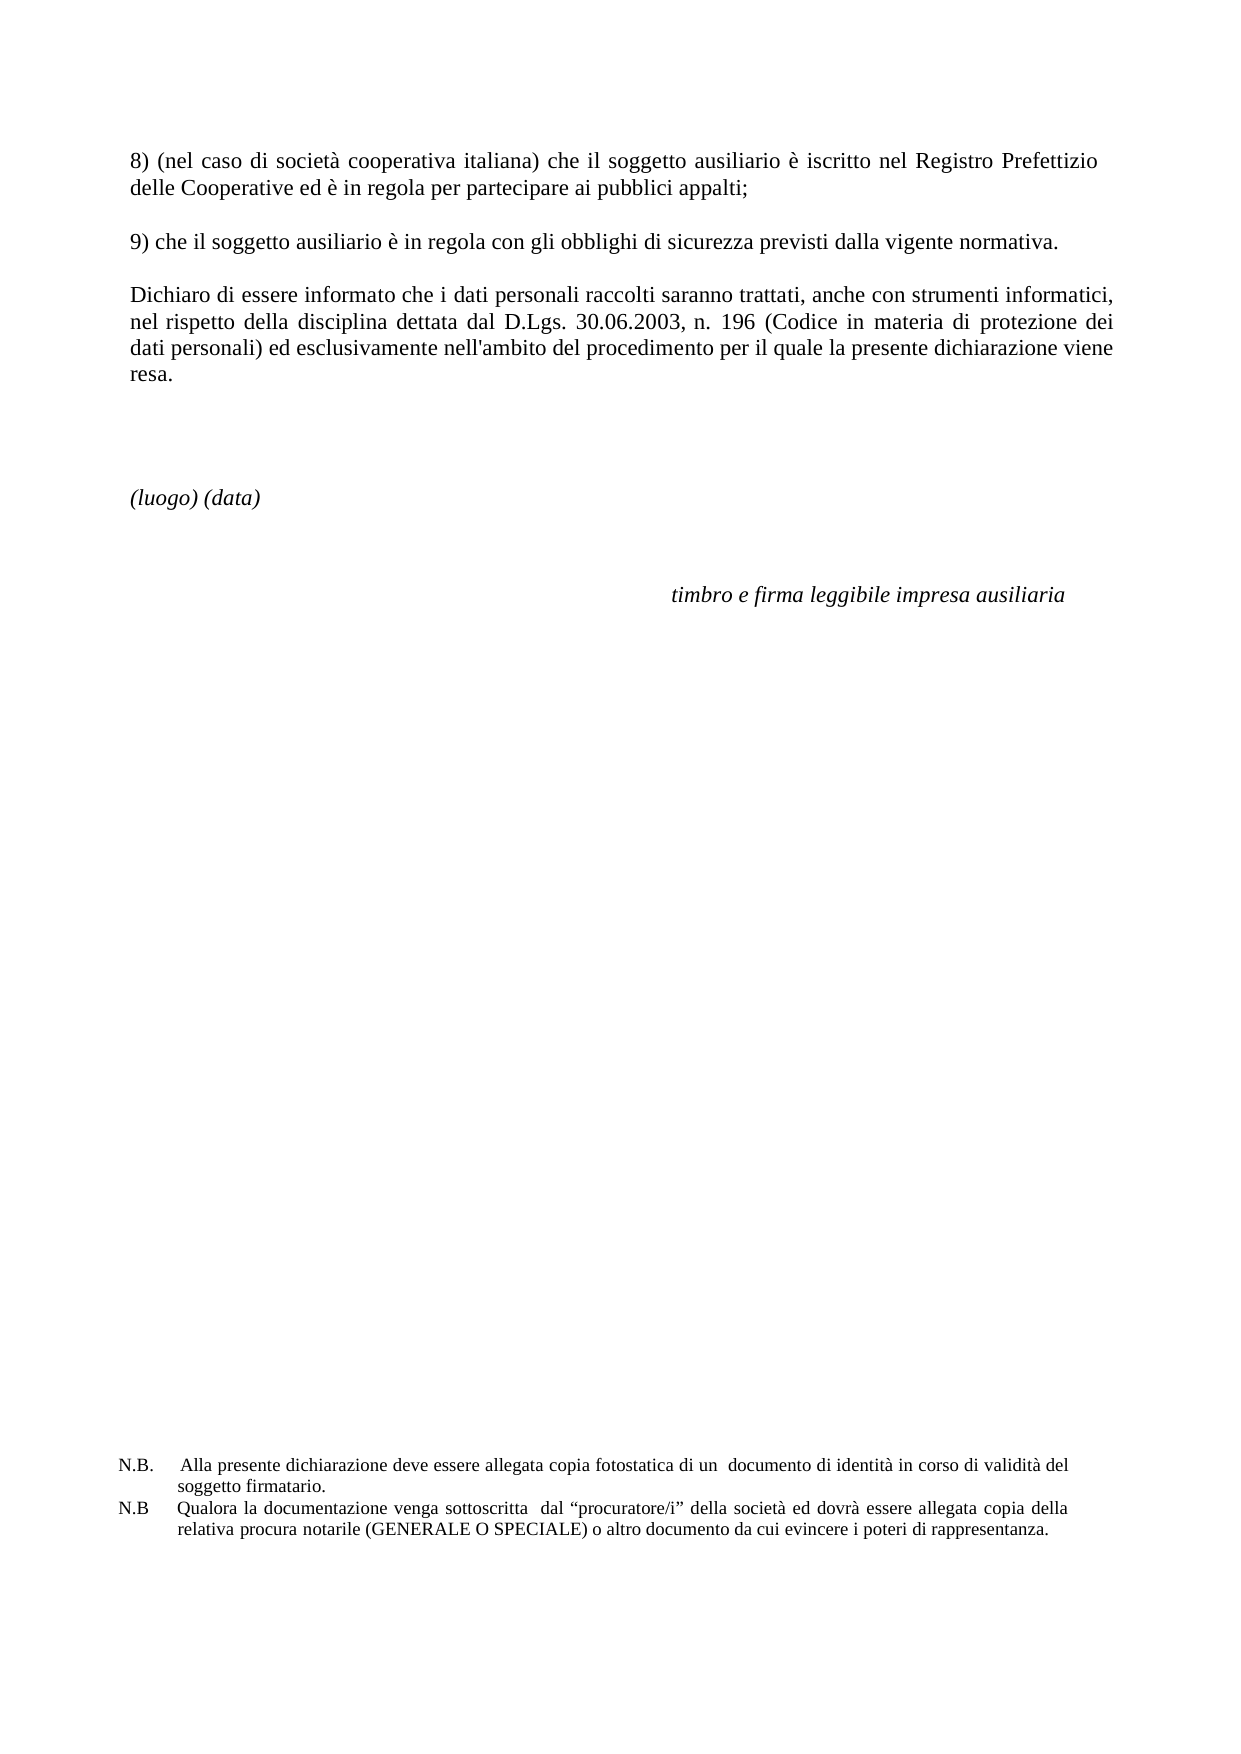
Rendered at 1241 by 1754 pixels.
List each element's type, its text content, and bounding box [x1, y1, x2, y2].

text (luogo) (data) [130, 484, 308, 511]
text N.B. Alla presente dichiarazione deve essere allegata copia fotostatica di un documento di identità in corso di validità del soggetto firmatario. [118, 1453, 1069, 1497]
text 9) che il soggetto ausiliario è in regola con gli obblighi di sicurezza previsti dalla vigente normativa. [130, 228, 1118, 254]
text timbro e firma leggibile impresa ausiliaria [671, 581, 1117, 607]
text Dichiaro di essere informato che i dati personali raccolti saranno trattati, anche con strumenti informatici, nel rispetto della disciplina dettata dal D.Lgs. 30.06.2003, n. 196 (Codice in materia di protezione dei dati personali) ed esclusivamente nell'ambito del procedimento per il quale la presente dichiarazione viene resa. [130, 281, 1114, 387]
text 8) (nel caso di società cooperativa italiana) che il soggetto ausiliario è iscritto nel Registro Prefettizio delle Cooperative ed è in regola per partecipare ai pubblici appalti; [130, 147, 1100, 200]
text N.B Qualora la documentazione venga sottoscritta dal “procuratore/i” della società ed dovrà essere allegata copia della relativa procura notarile (GENERALE O SPECIALE) o altro documento da cui evincere i poteri di rappresentanza. [118, 1497, 1069, 1540]
